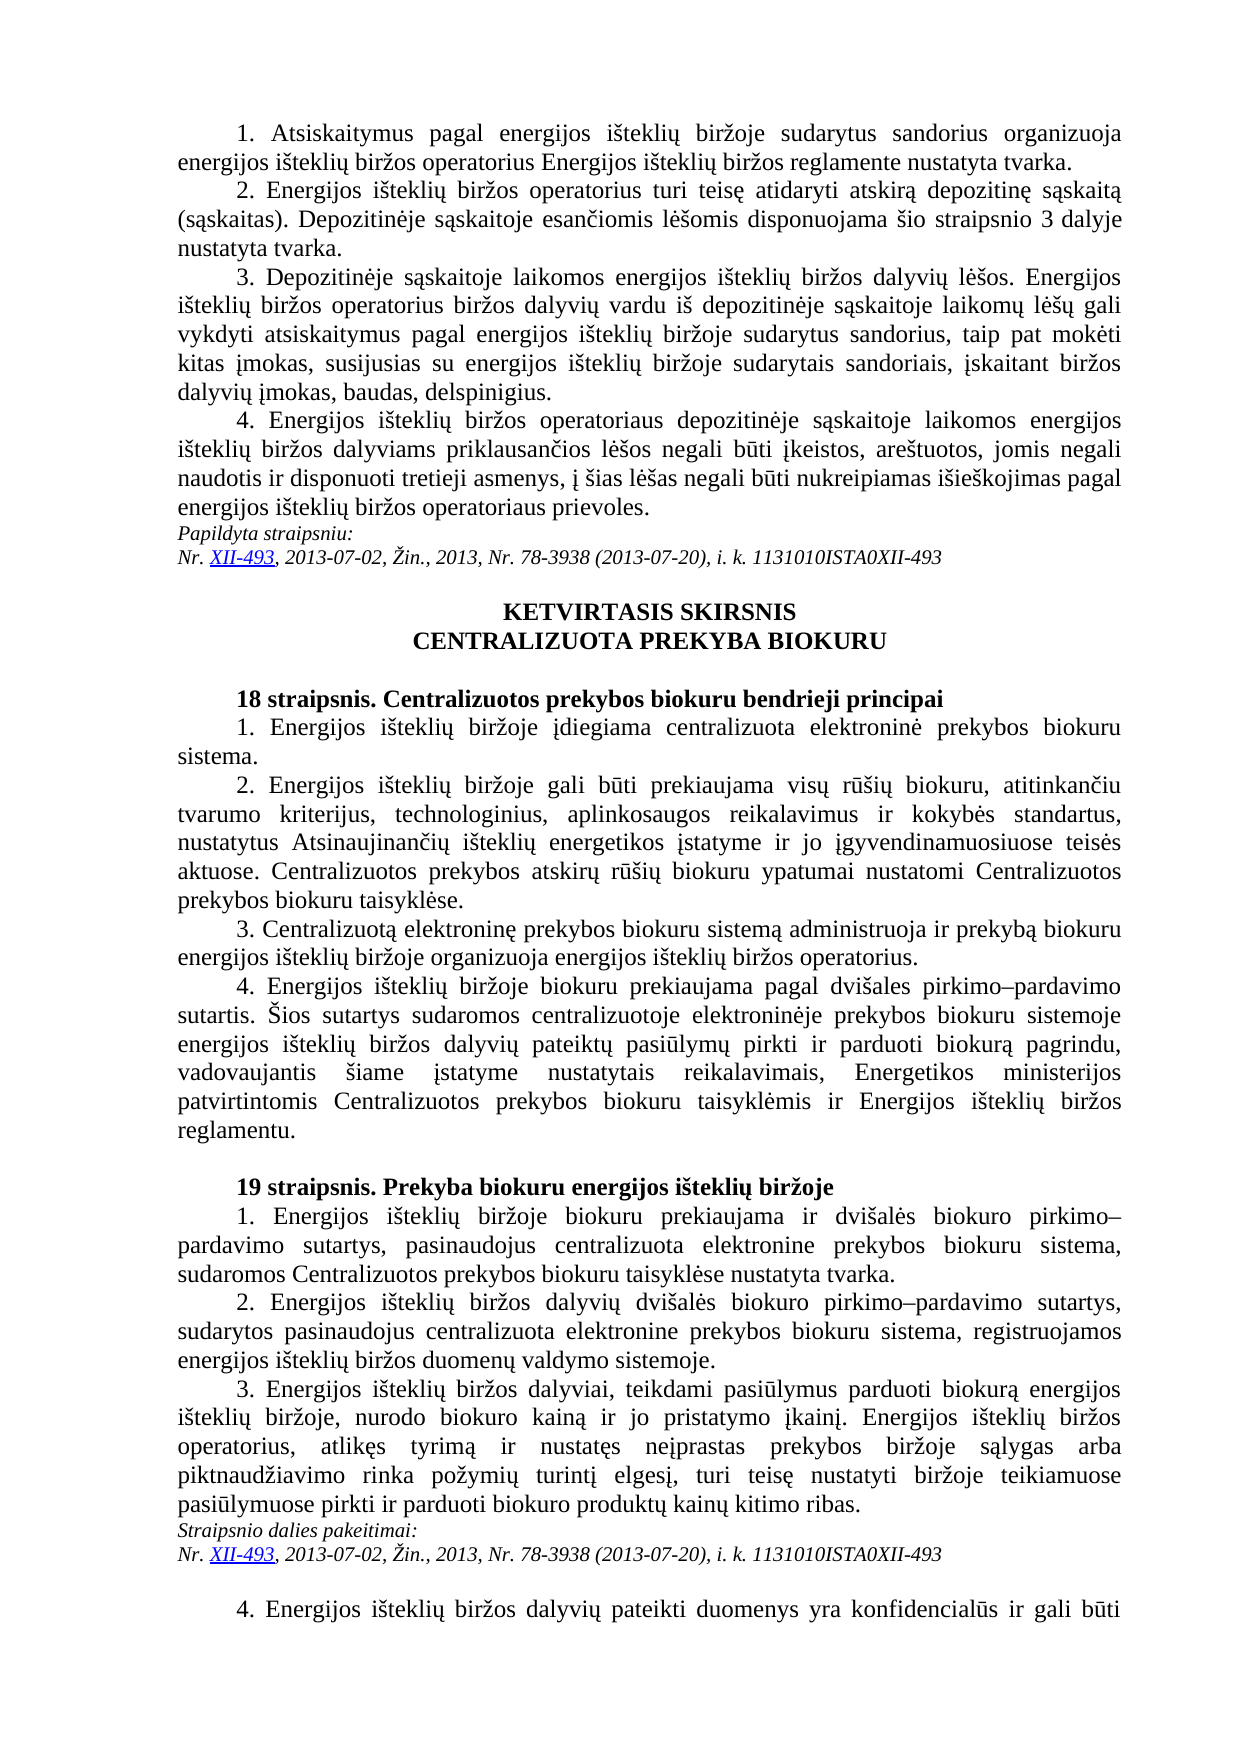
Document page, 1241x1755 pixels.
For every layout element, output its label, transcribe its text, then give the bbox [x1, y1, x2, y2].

text 3. Depozitinėje sąskaitoje laikomos energijos išteklių biržos dalyvių lėšos. Energijos išteklių biržos operatorius biržos dalyvių vardu iš depozitinėje sąskaitoje laikomų lėšų gali vykdyti atsiskaitymus pagal energijos išteklių biržoje sudarytus sandorius, taip pat mokėti kitas įmokas, susijusias su energijos išteklių biržoje sudarytais sandoriais, įskaitant biržos dalyvių įmokas, baudas, delspinigius. [177, 262, 1122, 406]
text Nr. XII-493, 2013-07-02, Žin., 2013, Nr. 78-3938 (2013-07-20), i. k. 1131010ISTA0XII-493 [177, 545, 1122, 569]
text 1. Energijos išteklių biržoje įdiegiama centralizuota elektroninė prekybos biokuru sistema. [177, 712, 1122, 770]
text 4. Energijos išteklių biržoje biokuru prekiaujama pagal dvišales pirkimo–pardavimo sutartis. Šios sutartys sudaromos centralizuotoje elektroninėje prekybos biokuru sistemoje energijos išteklių biržos dalyvių pateiktų pasiūlymų pirkti ir parduoti biokurą pagrindu, vadovaujantis šiame įstatyme nustatytais reikalavimais, Energetikos ministerijos patvirtintomis Centralizuotos prekybos biokuru taisyklėmis ir Energijos išteklių biržos reglamentu. [177, 971, 1122, 1144]
text 19 straipsnis. Prekyba biokuru energijos išteklių biržoje [177, 1172, 1122, 1201]
text 3. Centralizuotą elektroninę prekybos biokuru sistemą administruoja ir prekybą biokuru energijos išteklių biržoje organizuoja energijos išteklių biržos operatorius. [177, 914, 1122, 971]
text 1. Atsiskaitymus pagal energijos išteklių biržoje sudarytus sandorius organizuoja energijos išteklių biržos operatorius Energijos išteklių biržos reglamente nustatyta tvarka. [177, 118, 1122, 176]
text Nr. XII-493, 2013-07-02, Žin., 2013, Nr. 78-3938 (2013-07-20), i. k. 1131010ISTA0XII-493 [177, 1542, 1122, 1566]
text 1. Energijos išteklių biržoje biokuru prekiaujama ir dvišalės biokuro pirkimo–pardavimo sutartys, pasinaudojus centralizuota elektronine prekybos biokuru sistema, sudaromos Centralizuotos prekybos biokuru taisyklėse nustatyta tvarka. [177, 1201, 1122, 1287]
text CENTRALIZUOTA PREKYBA BIOKURU [177, 626, 1122, 655]
text 4. Energijos išteklių biržos operatoriaus depozitinėje sąskaitoje laikomos energijos išteklių biržos dalyviams priklausančios lėšos negali būti įkeistos, areštuotos, jomis negali naudotis ir disponuoti tretieji asmenys, į šias lėšas negali būti nukreipiamas išieškojimas pagal energijos išteklių biržos operatoriaus prievoles. [177, 406, 1122, 521]
text 2. Energijos išteklių biržos dalyvių dvišalės biokuro pirkimo–pardavimo sutartys, sudarytos pasinaudojus centralizuota elektronine prekybos biokuru sistema, registruojamos energijos išteklių biržos duomenų valdymo sistemoje. [177, 1287, 1122, 1374]
text KETVIRTASIS SKIRSNIS [177, 597, 1122, 626]
text 3. Energijos išteklių biržos dalyviai, teikdami pasiūlymus parduoti biokurą energijos išteklių biržoje, nurodo biokuro kainą ir jo pristatymo įkainį. Energijos išteklių biržos operatorius, atlikęs tyrimą ir nustatęs neįprastas prekybos biržoje sąlygas arba piktnaudžiavimo rinka požymių turintį elgesį, turi teisę nustatyti biržoje teikiamuose pasiūlymuose pirkti ir parduoti biokuro produktų kainų kitimo ribas. [177, 1374, 1122, 1517]
text Papildyta straipsniu: [177, 521, 1122, 545]
text 4. Energijos išteklių biržos dalyvių pateikti duomenys yra konfidencialūs ir gali būti [177, 1594, 1122, 1623]
text Straipsnio dalies pakeitimai: [177, 1517, 1122, 1542]
text 18 straipsnis. Centralizuotos prekybos biokuru bendrieji principai [177, 684, 1122, 712]
text 2. Energijos išteklių biržos operatorius turi teisę atidaryti atskirą depozitinę sąskaitą (sąskaitas). Depozitinėje sąskaitoje esančiomis lėšomis disponuojama šio straipsnio 3 dalyje nustatyta tvarka. [177, 176, 1122, 262]
text 2. Energijos išteklių biržoje gali būti prekiaujama visų rūšių biokuru, atitinkančiu tvarumo kriterijus, technologinius, aplinkosaugos reikalavimus ir kokybės standartus, nustatytus Atsinaujinančių išteklių energetikos įstatyme ir jo įgyvendinamuosiuose teisės aktuose. Centralizuotos prekybos atskirų rūšių biokuru ypatumai nustatomi Centralizuotos prekybos biokuru taisyklėse. [177, 770, 1122, 914]
